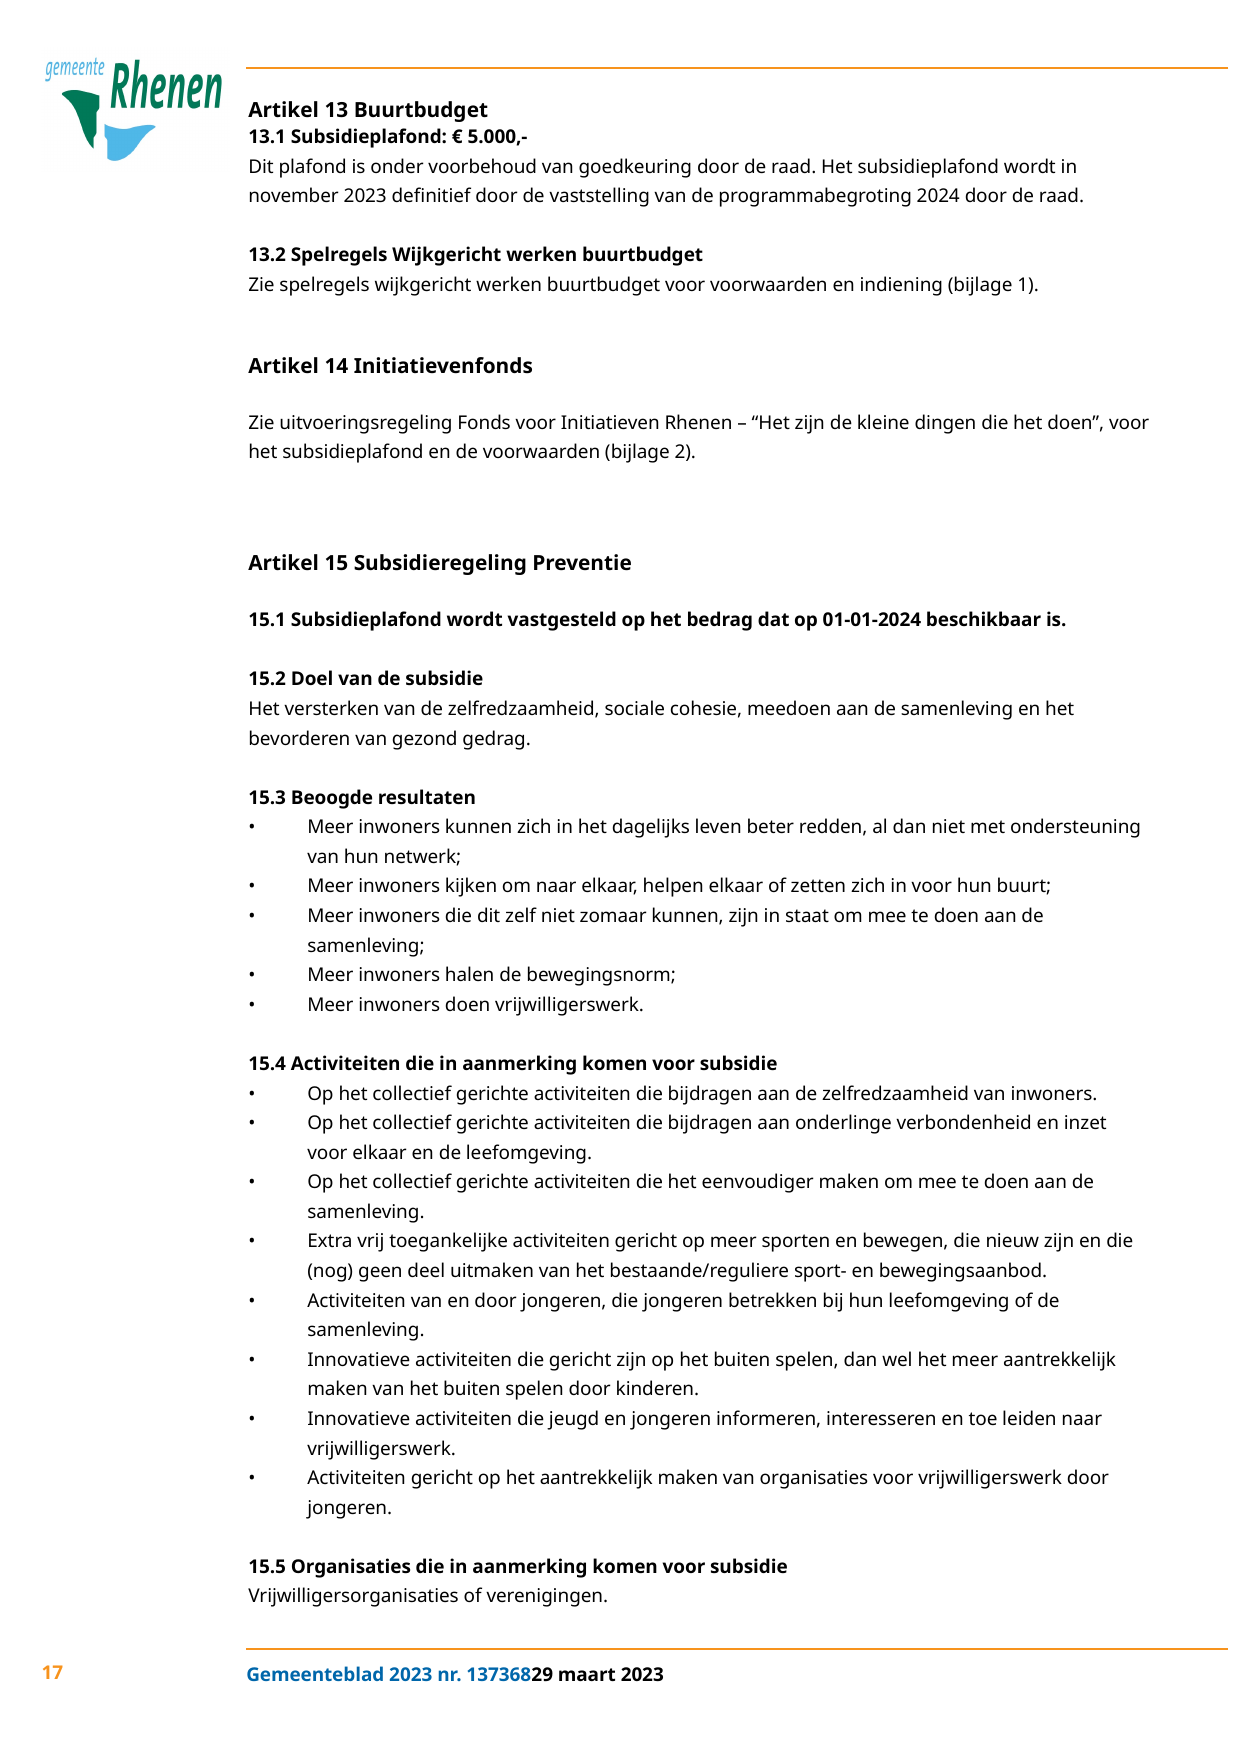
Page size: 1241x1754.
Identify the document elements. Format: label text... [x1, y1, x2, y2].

text Artikel 15 Subsidieregeling Preventie [248, 548, 1152, 577]
text Artikel 13 Buurtbudget [248, 95, 1152, 123]
list Op het collectief gerichte activiteiten die bijdragen aan de zelfredzaamheid van inwoners. [248, 1080, 1152, 1105]
list Activiteiten gericht op het aantrekkelijk maken van organisaties voor vrijwilligerswerk door jongeren. [248, 1464, 1152, 1519]
list Innovatieve activiteiten die jeugd en jongeren informeren, interesseren en toe leiden naar vrijwilligerswerk. [248, 1405, 1152, 1460]
list Op het collectief gerichte activiteiten die het eenvoudiger maken om mee te doen aan de samenleving. [248, 1168, 1152, 1224]
list Meer inwoners die dit zelf niet zomaar kunnen, zijn in staat om mee te doen aan de samenleving; [248, 902, 1152, 957]
text 15.5 Organisaties die in aanmerking komen voor subsidie [248, 1553, 1152, 1579]
text Vrijwilligersorganisaties of verenigingen. [248, 1583, 1152, 1608]
picture [41, 47, 231, 172]
text Het versterken van de zelfredzaamheid, sociale cohesie, meedoen aan de samenleving en het bevorderen van gezond gedrag. [248, 695, 1152, 750]
list Meer inwoners doen vrijwilligerswerk. [248, 991, 1152, 1017]
text Dit plafond is onder voorbehoud van goedkeuring door de raad. Het subsidieplafond wordt in november 2023 definitief door de vaststelling van de programmabegroting 2024 door de raad. [248, 153, 1152, 208]
text 15.2 Doel van de subsidie [248, 666, 1152, 691]
list Meer inwoners kunnen zich in het dagelijks leven beter redden, al dan niet met ondersteuning van hun netwerk; [248, 813, 1152, 869]
text 15.1 Subsidieplafond wordt vastgesteld op het bedrag dat op 01-01-2024 beschikbaar is. [248, 606, 1152, 632]
list Meer inwoners halen de bewegingsnorm; [248, 961, 1152, 987]
text 15.3 Beoogde resultaten [248, 784, 1152, 809]
list Activiteiten van en door jongeren, die jongeren betrekken bij hun leefomgeving of de samenleving. [248, 1287, 1152, 1342]
list Extra vrij toegankelijke activiteiten gericht op meer sporten en bewegen, die nieuw zijn en die (nog) geen deel uitmaken van het bestaande/reguliere sport- en bewegingsaanbod. [248, 1228, 1152, 1283]
list Op het collectief gerichte activiteiten die bijdragen aan onderlinge verbondenheid en inzet voor elkaar en de leefomgeving. [248, 1109, 1152, 1164]
list Innovatieve activiteiten die gericht zijn op het buiten spelen, dan wel het meer aantrekkelijk maken van het buiten spelen door kinderen. [248, 1346, 1152, 1401]
text 13.1 Subsidieplafond: € 5.000,- [248, 123, 1152, 149]
text 13.2 Spelregels Wijkgericht werken buurtbudget [248, 242, 1152, 267]
text Zie uitvoeringsregeling Fonds voor Initiatieven Rhenen – “Het zijn de kleine dingen die het doen”, voor het subsidieplafond en de voorwaarden (bijlage 2). [248, 409, 1152, 464]
list Meer inwoners kijken om naar elkaar, helpen elkaar of zetten zich in voor hun buurt; [248, 873, 1152, 898]
text 15.4 Activiteiten die in aanmerking komen voor subsidie [248, 1050, 1152, 1076]
text Artikel 14 Initiatievenfonds [248, 351, 1152, 379]
text Zie spelregels wijkgericht werken buurtbudget voor voorwaarden en indiening (bijlage 1). [248, 271, 1152, 297]
